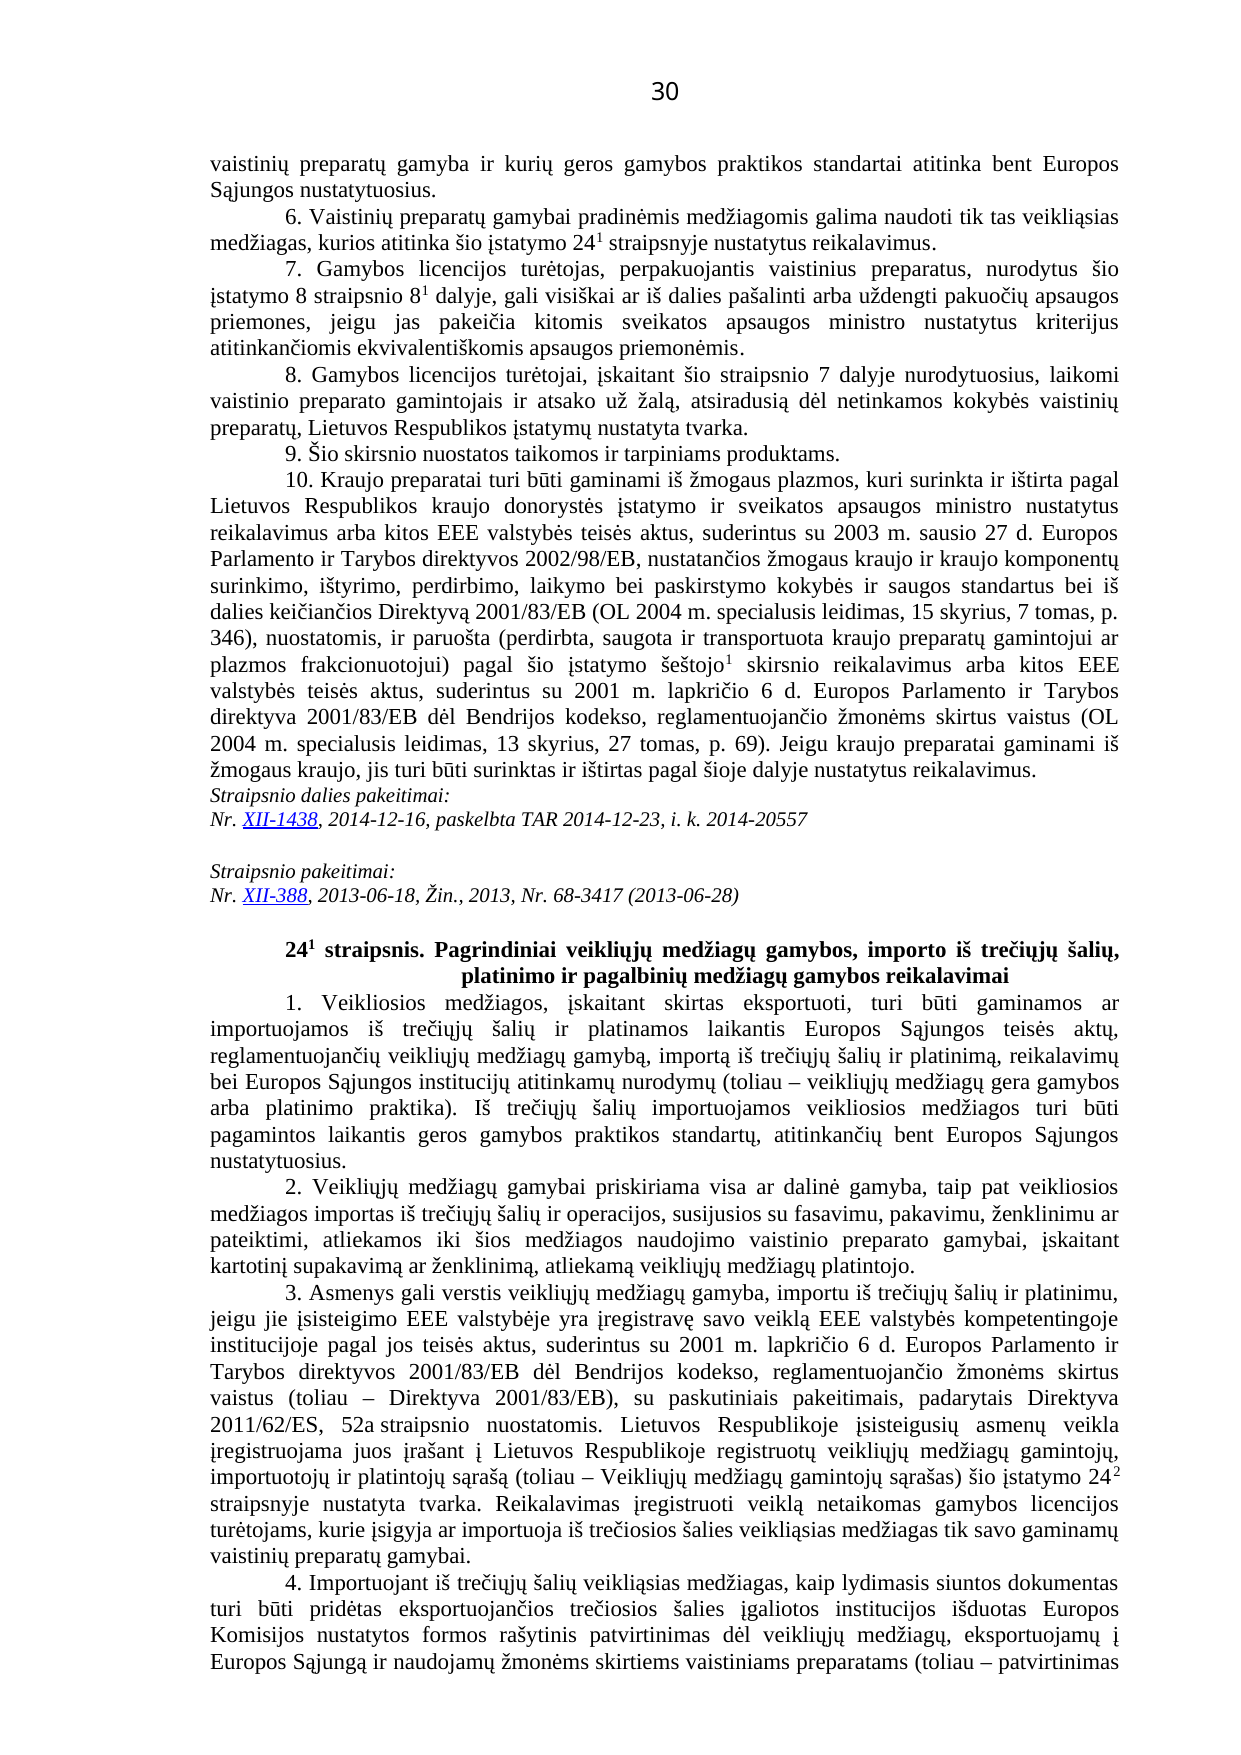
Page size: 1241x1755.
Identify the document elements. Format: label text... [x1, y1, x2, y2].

text Straipsnio dalies pakeitimai: [210, 782, 1120, 807]
text 6. Vaistinių preparatų gamybai pradinėmis medžiagomis galima naudoti tik tas veikliąsias medžiagas, kurios atitinka šio įstatymo 241 straipsnyje nustatytus reikalavimus. [210, 203, 1120, 255]
text vaistinių preparatų gamyba ir kurių geros gamybos praktikos standartai atitinka bent Europos Sąjungos nustatytuosius. [210, 150, 1120, 203]
text 241 straipsnis. Pagrindiniai veikliųjų medžiagų gamybos, importo iš trečiųjų šalių, platinimo ir pagalbinių medžiagų gamybos reikalavimai [285, 936, 1120, 989]
text 2. Veikliųjų medžiagų gamybai priskiriama visa ar dalinė gamyba, taip pat veikliosios medžiagos importas iš trečiųjų šalių ir operacijos, susijusios su fasavimu, pakavimu, ženklinimu ar pateiktimi, atliekamos iki šios medžiagos naudojimo vaistinio preparato gamybai, įskaitant kartotinį supakavimą ar ženklinimą, atliekamą veikliųjų medžiagų platintojo. [210, 1173, 1120, 1279]
text 7. Gamybos licencijos turėtojas, perpakuojantis vaistinius preparatus, nurodytus šio įstatymo 8 straipsnio 81 dalyje, gali visiškai ar iš dalies pašalinti arba uždengti pakuočių apsaugos priemones, jeigu jas pakeičia kitomis sveikatos apsaugos ministro nustatytus kriterijus atitinkančiomis ekvivalentiškomis apsaugos priemonėmis. [210, 255, 1120, 361]
text 10. Kraujo preparatai turi būti gaminami iš žmogaus plazmos, kuri surinkta ir ištirta pagal Lietuvos Respublikos kraujo donorystės įstatymo ir sveikatos apsaugos ministro nustatytus reikalavimus arba kitos EEE valstybės teisės aktus, suderintus su 2003 m. sausio 27 d. Europos Parlamento ir Tarybos direktyvos 2002/98/EB, nustatančios žmogaus kraujo ir kraujo komponentų surinkimo, ištyrimo, perdirbimo, laikymo bei paskirstymo kokybės ir saugos standartus bei iš dalies keičiančios Direktyvą 2001/83/EB (OL 2004 m. specialusis leidimas, 15 skyrius, 7 tomas, p. 346), nuostatomis, ir paruošta (perdirbta, saugota ir transportuota kraujo preparatų gamintojui ar plazmos frakcionuotojui) pagal šio įstatymo šeštojo1 skirsnio reikalavimus arba kitos EEE valstybės teisės aktus, suderintus su 2001 m. lapkričio 6 d. Europos Parlamento ir Tarybos direktyva 2001/83/EB dėl Bendrijos kodekso, reglamentuojančio žmonėms skirtus vaistus (OL 2004 m. specialusis leidimas, 13 skyrius, 27 tomas, p. 69). Jeigu kraujo preparatai gaminami iš žmogaus kraujo, jis turi būti surinktas ir ištirtas pagal šioje dalyje nustatytus reikalavimus. [210, 466, 1120, 782]
text 1. Veikliosios medžiagos, įskaitant skirtas eksportuoti, turi būti gaminamos ar importuojamos iš trečiųjų šalių ir platinamos laikantis Europos Sąjungos teisės aktų, reglamentuojančių veikliųjų medžiagų gamybą, importą iš trečiųjų šalių ir platinimą, reikalavimų bei Europos Sąjungos institucijų atitinkamų nurodymų (toliau – veikliųjų medžiagų gera gamybos arba platinimo praktika). Iš trečiųjų šalių importuojamos veikliosios medžiagos turi būti pagamintos laikantis geros gamybos praktikos standartų, atitinkančių bent Europos Sąjungos nustatytuosius. [210, 989, 1120, 1173]
text 3. Asmenys gali verstis veikliųjų medžiagų gamyba, importu iš trečiųjų šalių ir platinimu, jeigu jie įsisteigimo EEE valstybėje yra įregistravę savo veiklą EEE valstybės kompetentingoje institucijoje pagal jos teisės aktus, suderintus su 2001 m. lapkričio 6 d. Europos Parlamento ir Tarybos direktyvos 2001/83/EB dėl Bendrijos kodekso, reglamentuojančio žmonėms skirtus vaistus (toliau – Direktyva 2001/83/EB), su paskutiniais pakeitimais, padarytais Direktyva 2011/62/ES, 52a straipsnio nuostatomis. Lietuvos Respublikoje įsisteigusių asmenų veikla įregistruojama juos įrašant į Lietuvos Respublikoje registruotų veikliųjų medžiagų gamintojų, importuotojų ir platintojų sąrašą (toliau – Veikliųjų medžiagų gamintojų sąrašas) šio įstatymo 242 straipsnyje nustatyta tvarka. Reikalavimas įregistruoti veiklą netaikomas gamybos licencijos turėtojams, kurie įsigyja ar importuoja iš trečiosios šalies veikliąsias medžiagas tik savo gaminamų vaistinių preparatų gamybai. [210, 1279, 1120, 1569]
text Nr. XII-388, 2013-06-18, Žin., 2013, Nr. 68-3417 (2013-06-28) [210, 883, 1120, 907]
text 4. Importuojant iš trečiųjų šalių veikliąsias medžiagas, kaip lydimasis siuntos dokumentas turi būti pridėtas eksportuojančios trečiosios šalies įgaliotos institucijos išduotas Europos Komisijos nustatytos formos rašytinis patvirtinimas dėl veikliųjų medžiagų, eksportuojamų į Europos Sąjungą ir naudojamų žmonėms skirtiems vaistiniams preparatams (toliau – patvirtinimas [210, 1569, 1120, 1674]
text 8. Gamybos licencijos turėtojai, įskaitant šio straipsnio 7 dalyje nurodytuosius, laikomi vaistinio preparato gamintojais ir atsako už žalą, atsiradusią dėl netinkamos kokybės vaistinių preparatų, Lietuvos Respublikos įstatymų nustatyta tvarka. [210, 361, 1120, 440]
text Straipsnio pakeitimai: [210, 859, 1120, 883]
text Nr. XII-1438, 2014-12-16, paskelbta TAR 2014-12-23, i. k. 2014-20557 [210, 807, 1120, 831]
text 9. Šio skirsnio nuostatos taikomos ir tarpiniams produktams. [210, 440, 1120, 466]
